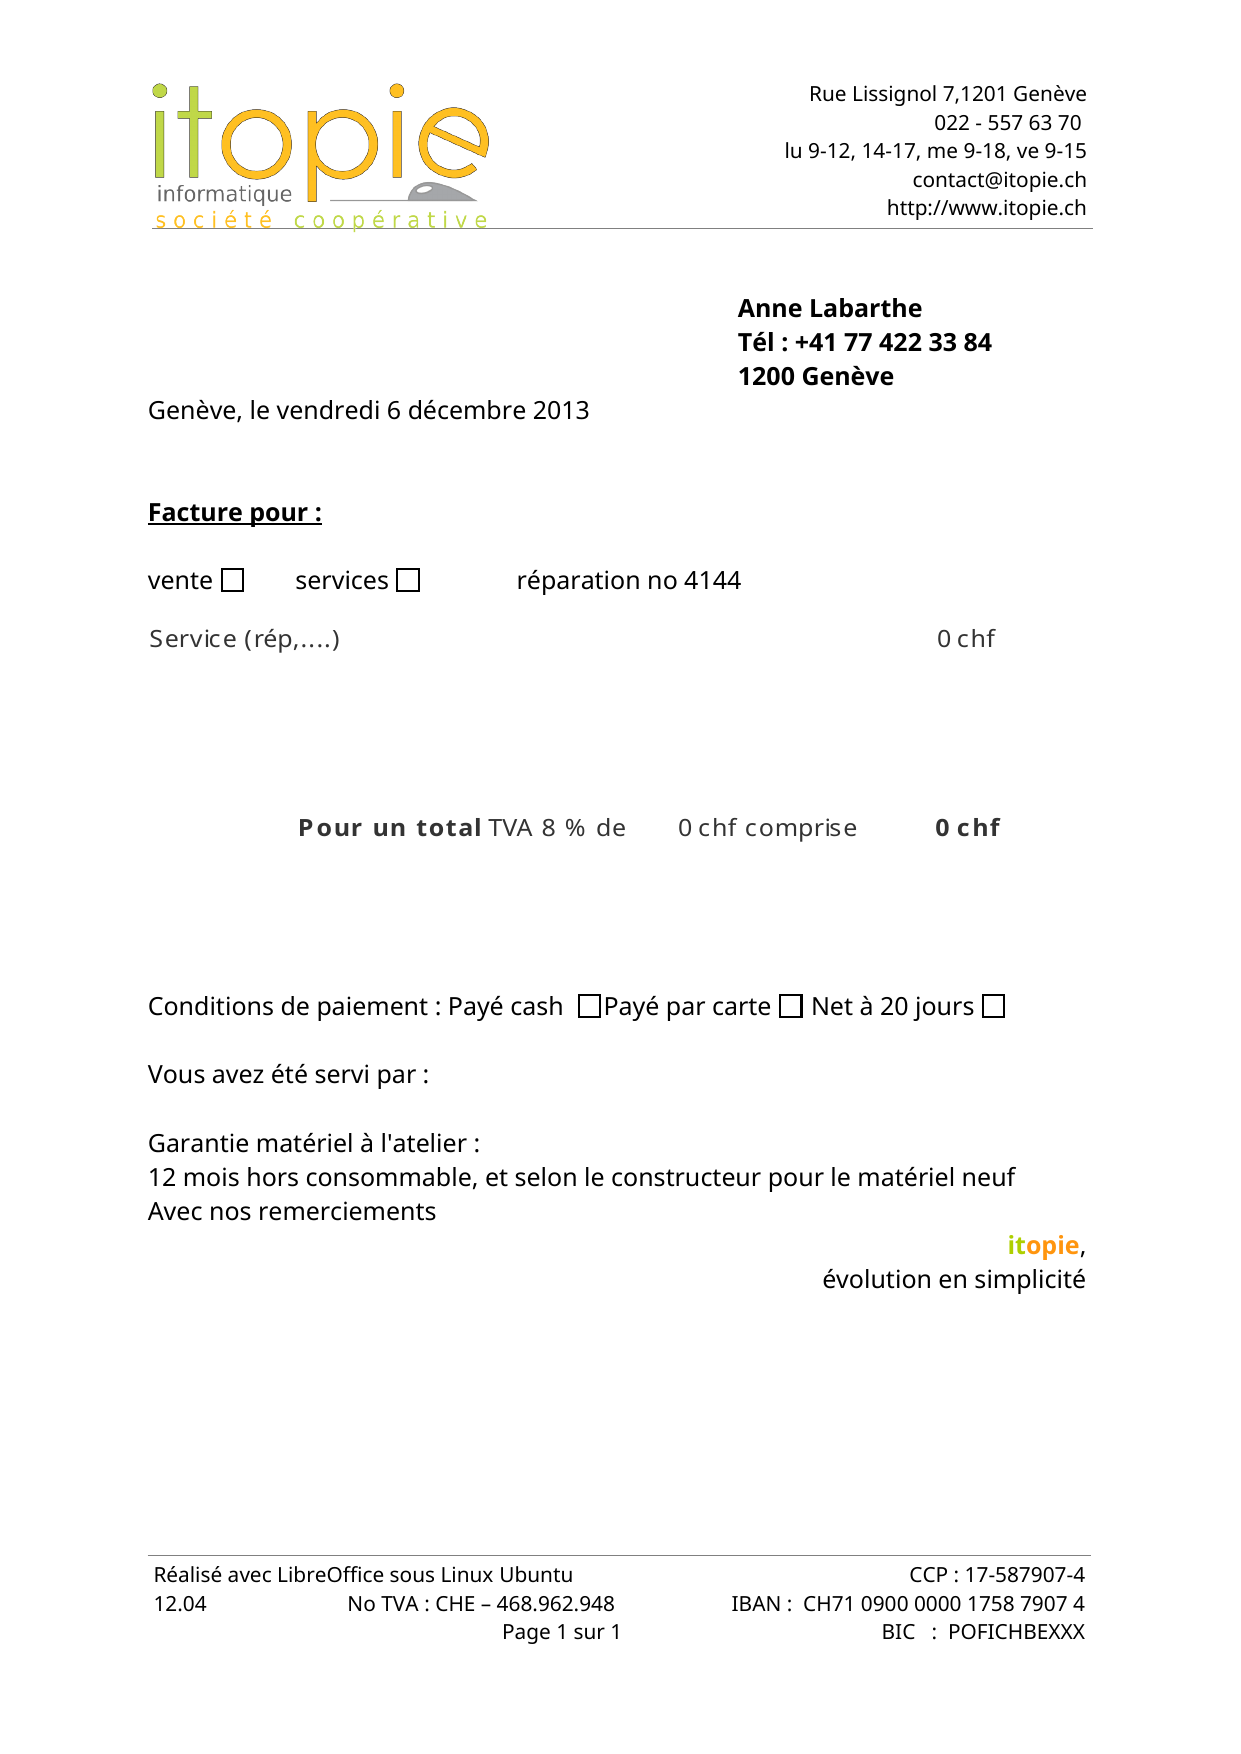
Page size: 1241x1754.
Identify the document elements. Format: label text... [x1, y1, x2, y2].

text Garantie matériel à l'atelier : [148, 1125, 1093, 1159]
text Conditions de paiement : Payé cash Payé par carte Net à 20 jours [148, 989, 1093, 1023]
text Genève, le vendredi 6 décembre 2013 [148, 392, 1093, 427]
text 12 mois hors consommable, et selon le constructeur pour le matériel neuf [148, 1159, 1093, 1193]
text Avec nos remerciements [148, 1193, 1093, 1227]
text Tél : +41 77 422 33 84 [148, 324, 1093, 358]
picture [138, 72, 500, 244]
text Anne Labarthe [148, 290, 1093, 324]
text itopie, [148, 1227, 1093, 1262]
text Facture pour : [148, 495, 1093, 529]
text Vous avez été servi par : [148, 1057, 1093, 1091]
text évolution en simplicité [148, 1262, 1093, 1296]
text 1200 Genève [148, 358, 1093, 392]
text vente services réparation no 4144 [148, 563, 1093, 597]
